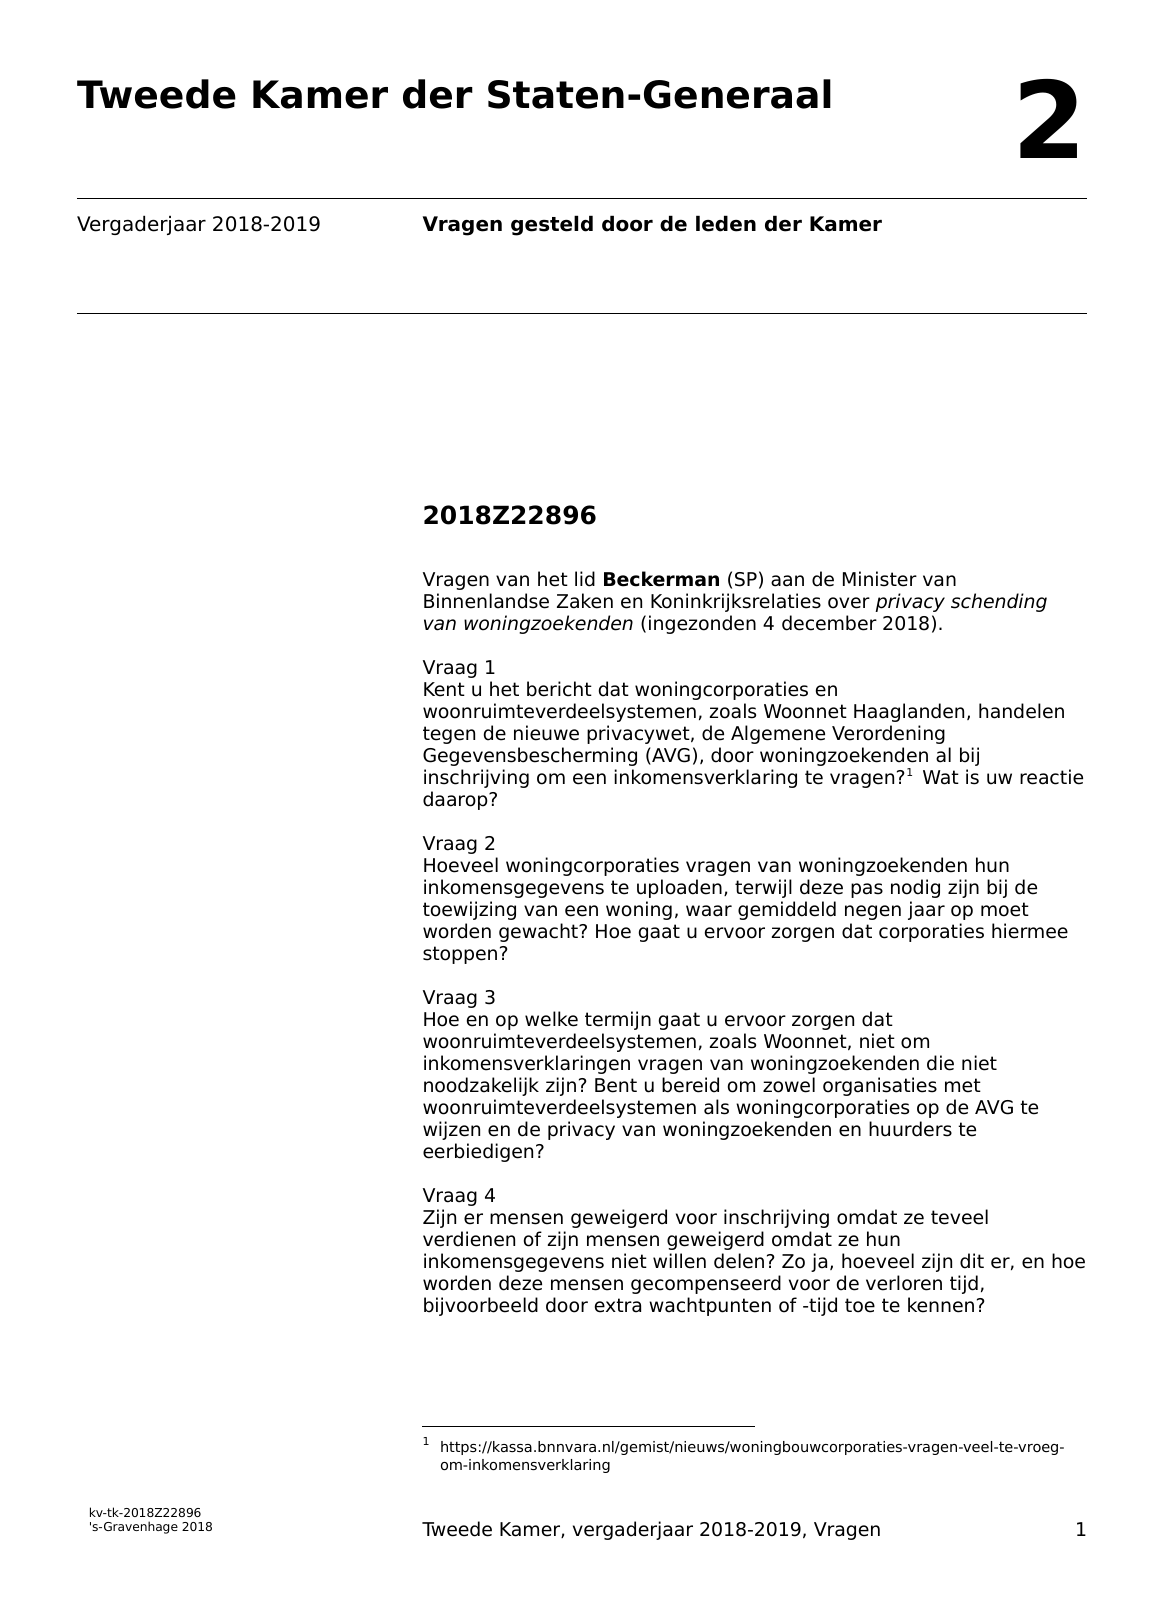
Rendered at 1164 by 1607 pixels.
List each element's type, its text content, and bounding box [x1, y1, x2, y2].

text 's-Gravenhage 2018 [88, 1520, 323, 1534]
text Hoeveel woningcorporaties vragen van woningzoekenden hun inkomensgegevens te uploaden, terwijl deze pas nodig zijn bij de toewijzing van een woning, waar gemiddeld negen jaar op moet worden gewacht? Hoe gaat u ervoor zorgen dat corporaties hiermee stoppen? [422, 855, 1087, 965]
text Zijn er mensen geweigerd voor inschrijving omdat ze teveel verdienen of zijn mensen geweigerd omdat ze hun inkomensgegevens niet willen delen? Zo ja, hoeveel zijn dit er, en hoe worden deze mensen gecompenseerd voor de verloren tijd, bijvoorbeeld door extra wachtpunten of -tijd toe te kennen? [422, 1207, 1087, 1317]
text Vraag 3 [422, 987, 1087, 1009]
table_cell Vragen gesteld door de leden der Kamer [422, 199, 1087, 313]
text Vraag 2 [422, 833, 1087, 855]
table_header 2 [886, 59, 1087, 198]
table_header Tweede Kamer der Staten-Generaal [77, 59, 886, 198]
text kv-tk-2018Z22896 [88, 1506, 323, 1520]
text https://kassa.bnnvara.nl/gemist/nieuws/woningbouwcorporaties-vragen-veel-te-vroeg-om-inkomensverklaring [422, 1435, 1087, 1474]
text Vragen van het lid Beckerman (SP) aan de Minister van Binnenlandse Zaken en Koninkrijksrelaties over privacy schending van woningzoekenden (ingezonden 4 december 2018). [422, 569, 1087, 635]
text Vraag 1 [422, 657, 1087, 679]
text Vraag 4 [422, 1185, 1087, 1207]
text Hoe en op welke termijn gaat u ervoor zorgen dat woonruimteverdeelsystemen, zoals Woonnet, niet om inkomensverklaringen vragen van woningzoekenden die niet noodzakelijk zijn? Bent u bereid om zowel organisaties met woonruimteverdeelsystemen als woningcorporaties op de AVG te wijzen en de privacy van woningzoekenden en huurders te eerbiedigen? [422, 1009, 1087, 1163]
table_cell Vergaderjaar 2018-2019 [77, 199, 422, 313]
text 2018Z22896 [422, 501, 1087, 531]
text Kent u het bericht dat woningcorporaties en woonruimteverdeelsystemen, zoals Woonnet Haaglanden, handelen tegen de nieuwe privacywet, de Algemene Verordening Gegevensbescherming (AVG), door woningzoekenden al bij inschrijving om een inkomensverklaring te vragen? Wat is uw reactie daarop? [422, 679, 1087, 811]
